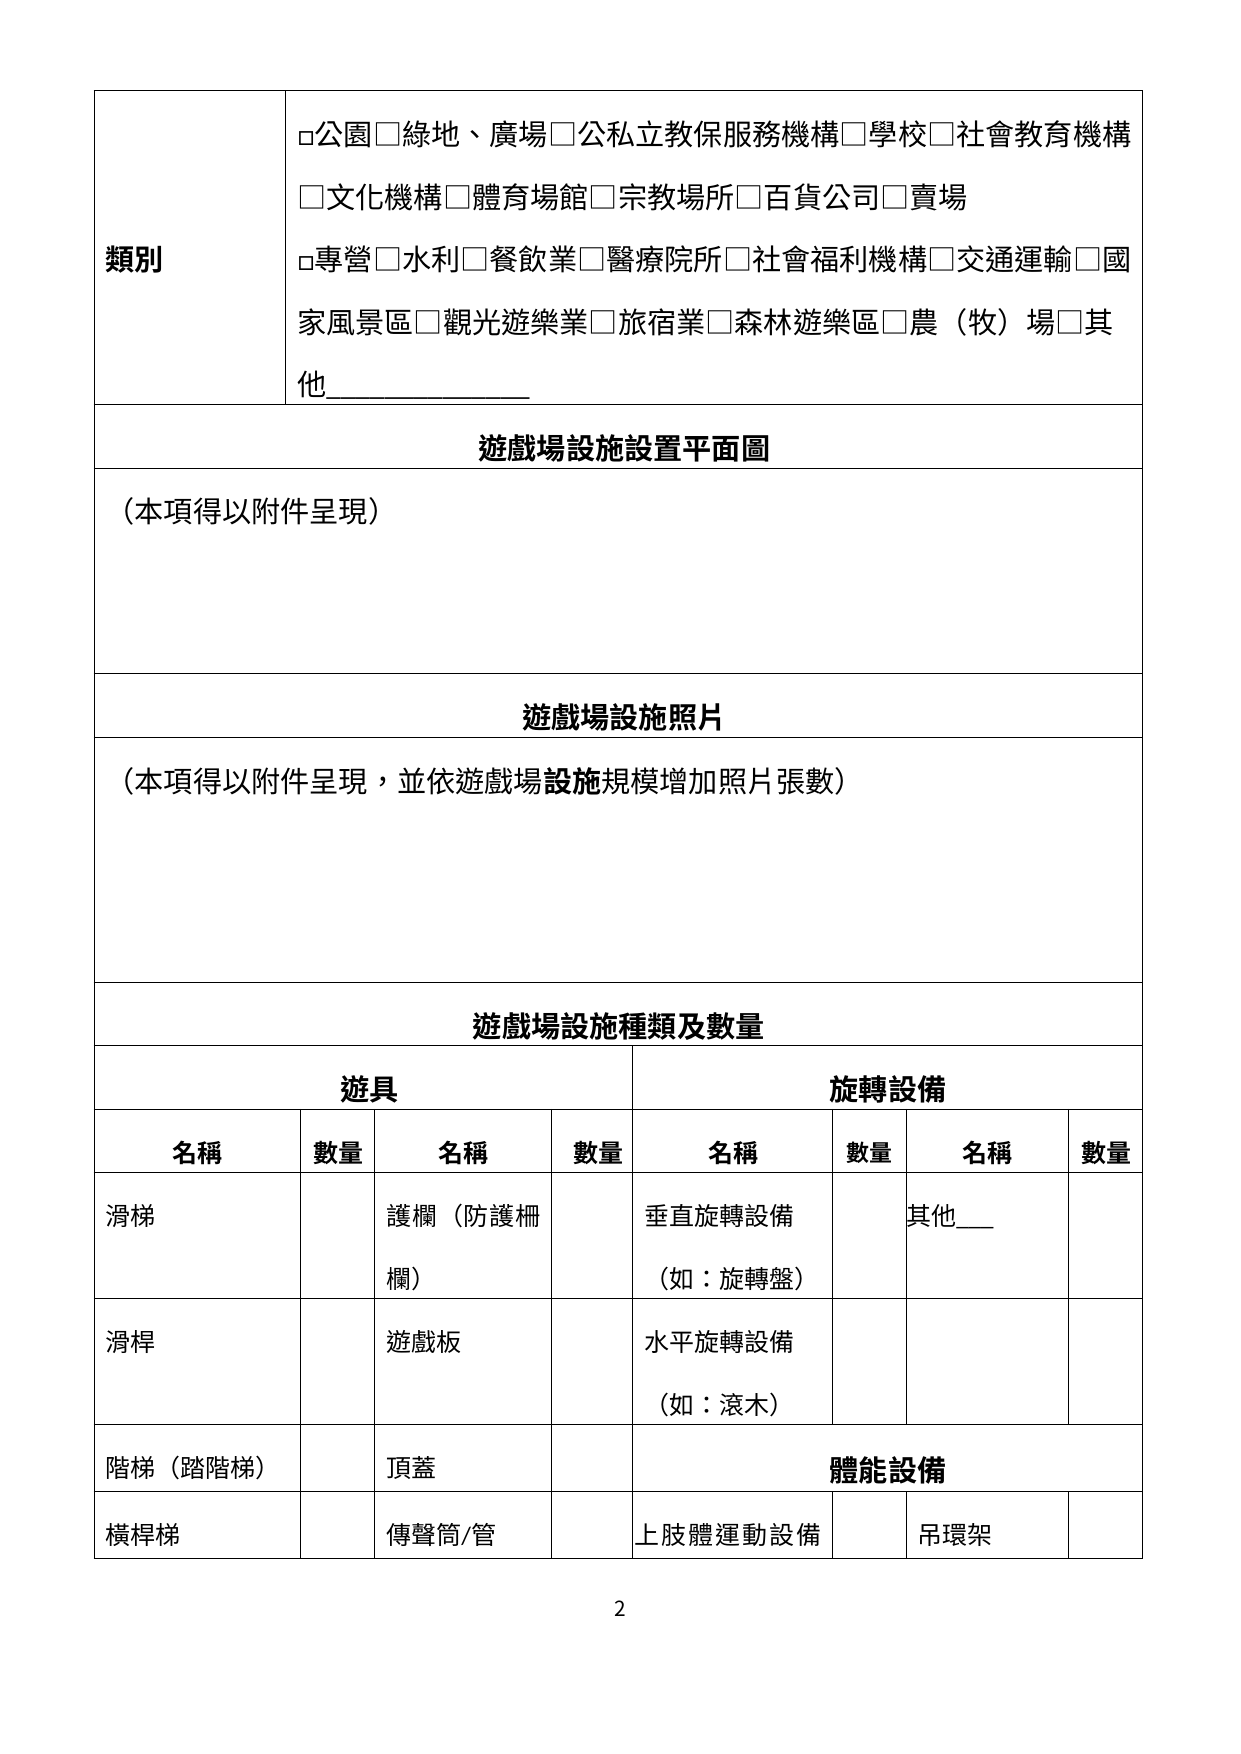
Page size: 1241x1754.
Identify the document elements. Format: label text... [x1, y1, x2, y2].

table_cell 遊戲場設施設置平面圖 [95, 405, 1142, 467]
table_cell 滑桿 [95, 1299, 300, 1424]
table_cell 遊具 [95, 1046, 632, 1109]
table_cell [833, 1173, 906, 1298]
table_cell 垂直旋轉設備 （如：旋轉盤） [633, 1173, 832, 1298]
table_cell [552, 1299, 632, 1424]
table_cell 水平旋轉設備（如：滾木） [633, 1299, 832, 1424]
table_cell [301, 1173, 374, 1298]
table_cell 數量 [301, 1110, 374, 1172]
table_cell 名稱 [633, 1110, 832, 1172]
table_cell [301, 1299, 374, 1424]
table_cell [1069, 1299, 1142, 1424]
table_cell [833, 1299, 906, 1424]
table_cell [552, 1492, 632, 1558]
table_cell 數量 [552, 1110, 632, 1172]
table_cell 遊戲板 [375, 1299, 551, 1424]
table_cell [833, 1492, 906, 1558]
table_cell 橫桿梯 [95, 1492, 300, 1558]
table_cell [552, 1173, 632, 1298]
table_cell [1069, 1173, 1142, 1298]
table_cell [1069, 1492, 1142, 1558]
table_cell 旋轉設備 [633, 1046, 1142, 1109]
table_cell 其他___ [907, 1173, 1068, 1298]
table_cell 滑梯 [95, 1173, 300, 1298]
table_cell [301, 1425, 374, 1491]
table_cell 數量 [833, 1110, 906, 1172]
table_cell 吊環架 [907, 1492, 1068, 1558]
table_cell （本項得以附件呈現） [95, 469, 1142, 673]
table_cell （本項得以附件呈現，並依遊戲場設施規模增加照片張數） [95, 738, 1142, 982]
table_cell 頂蓋 [375, 1425, 551, 1491]
table_cell 遊戲場設施照片 [95, 674, 1142, 737]
table_cell [552, 1425, 632, 1491]
table_cell 名稱 [907, 1110, 1068, 1172]
table_cell 類別 [95, 91, 285, 404]
table_cell 階梯（踏階梯） [95, 1425, 300, 1491]
table_cell 數量 [1069, 1110, 1142, 1172]
table_cell [301, 1492, 374, 1558]
table_cell 名稱 [95, 1110, 300, 1172]
table_cell 上肢體運動設備 [633, 1492, 832, 1558]
table_cell 體能設備 [633, 1425, 1142, 1491]
table_cell 遊戲場設施種類及數量 [95, 983, 1142, 1045]
table_cell [907, 1299, 1068, 1424]
table_cell 名稱 [375, 1110, 551, 1172]
table_cell □公園□綠地、廣場□公私立教保服務機構□學校□社會教育機構□文化機構□體育場館□宗教場所□百貨公司□賣場 □專營□水利□餐飲業□醫療院所□社會福利機構□交通運輸□國家風景區□觀光遊樂業□旅宿業□森林遊樂區□農（牧）場□其他______________ [286, 91, 1142, 404]
table_cell 護欄（防護柵欄） [375, 1173, 551, 1298]
table_cell 傳聲筒/管 [375, 1492, 551, 1558]
